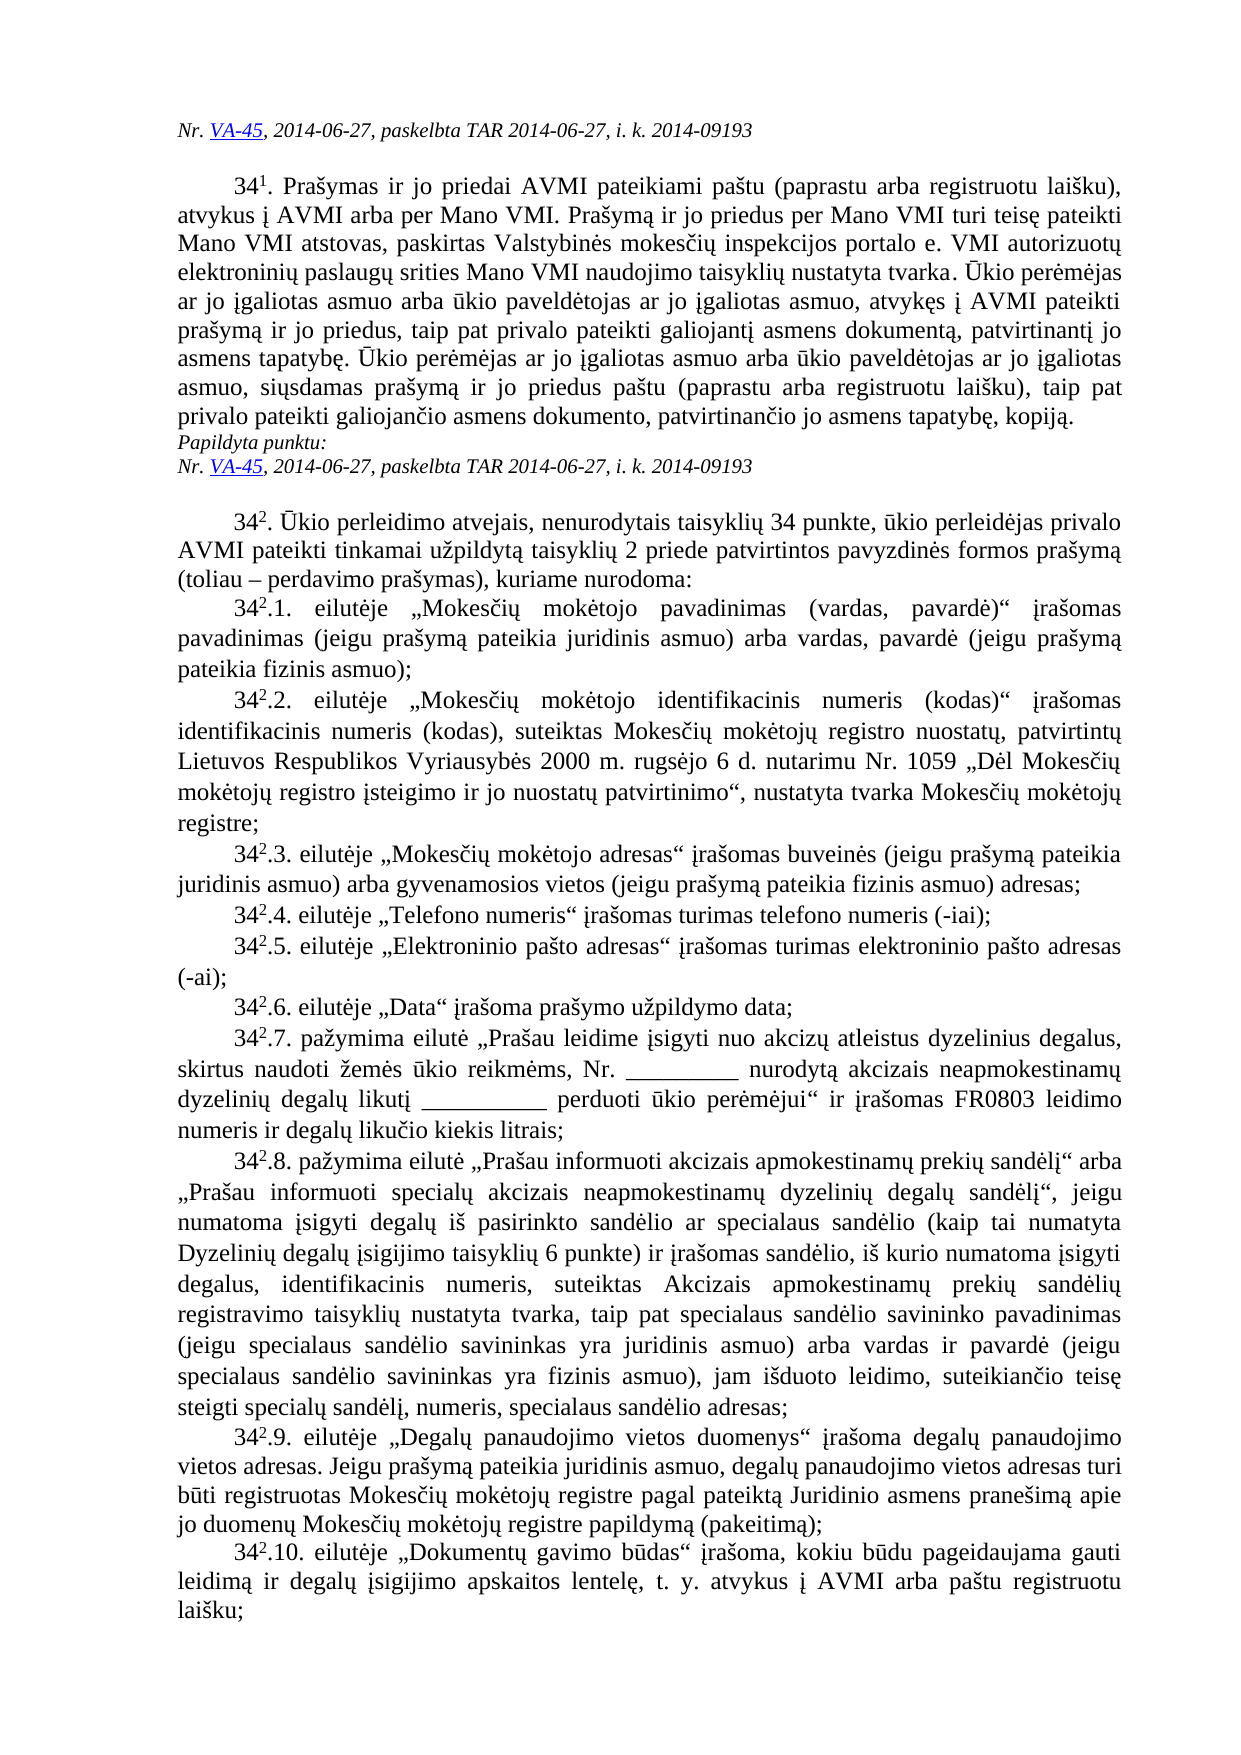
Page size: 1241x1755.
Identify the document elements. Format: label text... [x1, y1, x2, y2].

text 342.4. eilutėje „Telefono numeris“ įrašomas turimas telefono numeris (-iai); [177, 900, 1122, 929]
text 342.3. eilutėje „Mokesčių mokėtojo adresas“ įrašomas buveinės (jeigu prašymą pateikia juridinis asmuo) arba gyvenamosios vietos (jeigu prašymą pateikia fizinis asmuo) adresas; [177, 839, 1122, 898]
text 342.8. pažymima eilutė „Prašau informuoti akcizais apmokestinamų prekių sandėlį“ arba „Prašau informuoti specialų akcizais neapmokestinamų dyzelinių degalų sandėlį“, jeigu numatoma įsigyti degalų iš pasirinkto sandėlio ar specialaus sandėlio (kaip tai numatyta Dyzelinių degalų įsigijimo taisyklių 6 punkte) ir įrašomas sandėlio, iš kurio numatoma įsigyti degalus, identifikacinis numeris, suteiktas Akcizais apmokestinamų prekių sandėlių registravimo taisyklių nustatyta tvarka, taip pat specialaus sandėlio savininko pavadinimas (jeigu specialaus sandėlio savininkas yra juridinis asmuo) arba vardas ir pavardė (jeigu specialaus sandėlio savininkas yra fizinis asmuo), jam išduoto leidimo, suteikiančio teisę steigti specialų sandėlį, numeris, specialaus sandėlio adresas; [177, 1146, 1122, 1421]
text 342.10. eilutėje „Dokumentų gavimo būdas“ įrašoma, kokiu būdu pageidaujama gauti leidimą ir degalų įsigijimo apskaitos lentelę, t. y. atvykus į AVMI arba paštu registruotu laišku; [177, 1537, 1122, 1624]
text 342.5. eilutėje „Elektroninio pašto adresas“ įrašomas turimas elektroninio pašto adresas (-ai); [177, 931, 1122, 990]
text 342.7. pažymima eilutė „Prašau leidime įsigyti nuo akcizų atleistus dyzelinius degalus, skirtus naudoti žemės ūkio reikmėms, Nr. _________ nurodytą akcizais neapmokestinamų dyzelinių degalų likutį __________ perduoti ūkio perėmėjui“ ir įrašomas FR0803 leidimo numeris ir degalų likučio kiekis litrais; [177, 1023, 1122, 1144]
text 342.9. eilutėje „Degalų panaudojimo vietos duomenys“ įrašoma degalų panaudojimo vietos adresas. Jeigu prašymą pateikia juridinis asmuo, degalų panaudojimo vietos adresas turi būti registruotas Mokesčių mokėtojų registre pagal pateiktą Juridinio asmens pranešimą apie jo duomenų Mokesčių mokėtojų registre papildymą (pakeitimą); [177, 1422, 1122, 1537]
text 341. Prašymas ir jo priedai AVMI pateikiami paštu (paprastu arba registruotu laišku), atvykus į AVMI arba per Mano VMI. Prašymą ir jo priedus per Mano VMI turi teisę pateikti Mano VMI atstovas, paskirtas Valstybinės mokesčių inspekcijos portalo e. VMI autorizuotų elektroninių paslaugų srities Mano VMI naudojimo taisyklių nustatyta tvarka. Ūkio perėmėjas ar jo įgaliotas asmuo arba ūkio paveldėtojas ar jo įgaliotas asmuo, atvykęs į AVMI pateikti prašymą ir jo priedus, taip pat privalo pateikti galiojantį asmens dokumentą, patvirtinantį jo asmens tapatybę. Ūkio perėmėjas ar jo įgaliotas asmuo arba ūkio paveldėtojas ar jo įgaliotas asmuo, siųsdamas prašymą ir jo priedus paštu (paprastu arba registruotu laišku), taip pat privalo pateikti galiojančio asmens dokumento, patvirtinančio jo asmens tapatybę, kopiją. [177, 171, 1122, 430]
text Nr. VA-45, 2014-06-27, paskelbta TAR 2014-06-27, i. k. 2014-09193 [177, 118, 1122, 142]
text 342.2. eilutėje „Mokesčių mokėtojo identifikacinis numeris (kodas)“ įrašomas identifikacinis numeris (kodas), suteiktas Mokesčių mokėtojų registro nuostatų, patvirtintų Lietuvos Respublikos Vyriausybės 2000 m. rugsėjo 6 d. nutarimu Nr. 1059 „Dėl Mokesčių mokėtojų registro įsteigimo ir jo nuostatų patvirtinimo“, nustatyta tvarka Mokesčių mokėtojų registre; [177, 685, 1122, 837]
text 342. Ūkio perleidimo atvejais, nenurodytais taisyklių 34 punkte, ūkio perleidėjas privalo AVMI pateikti tinkamai užpildytą taisyklių 2 priede patvirtintos pavyzdinės formos prašymą (toliau – perdavimo prašymas), kuriame nurodoma: [177, 507, 1122, 593]
text 342.1. eilutėje „Mokesčių mokėtojo pavadinimas (vardas, pavardė)“ įrašomas pavadinimas (jeigu prašymą pateikia juridinis asmuo) arba vardas, pavardė (jeigu prašymą pateikia fizinis asmuo); [177, 593, 1122, 683]
text 342.6. eilutėje „Data“ įrašoma prašymo užpildymo data; [177, 992, 1122, 1021]
text Papildyta punktu: [177, 430, 1122, 454]
text Nr. VA-45, 2014-06-27, paskelbta TAR 2014-06-27, i. k. 2014-09193 [177, 454, 1122, 478]
